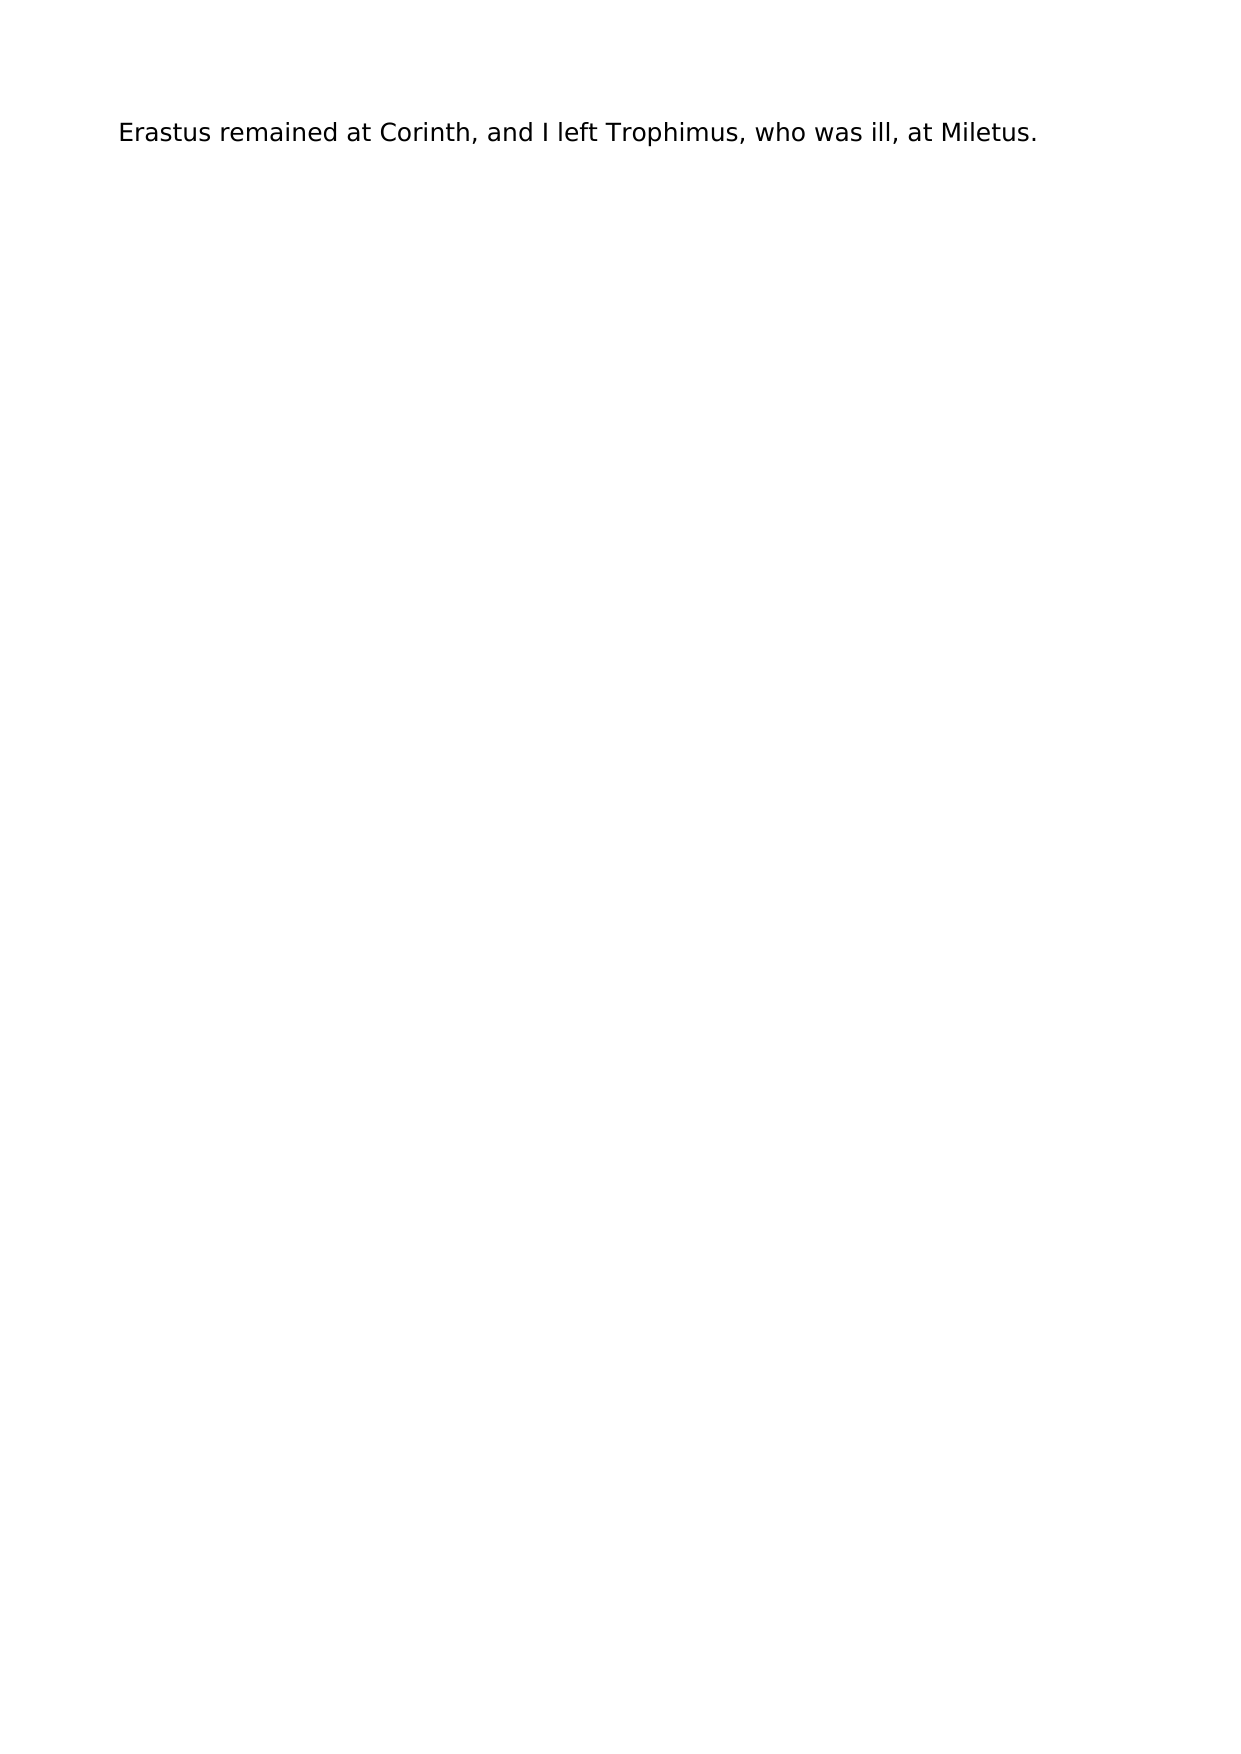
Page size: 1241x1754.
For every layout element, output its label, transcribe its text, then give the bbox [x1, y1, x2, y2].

text Erastus remained at Corinth, and I left Trophimus, who was ill, at Miletus. [118, 118, 1122, 147]
